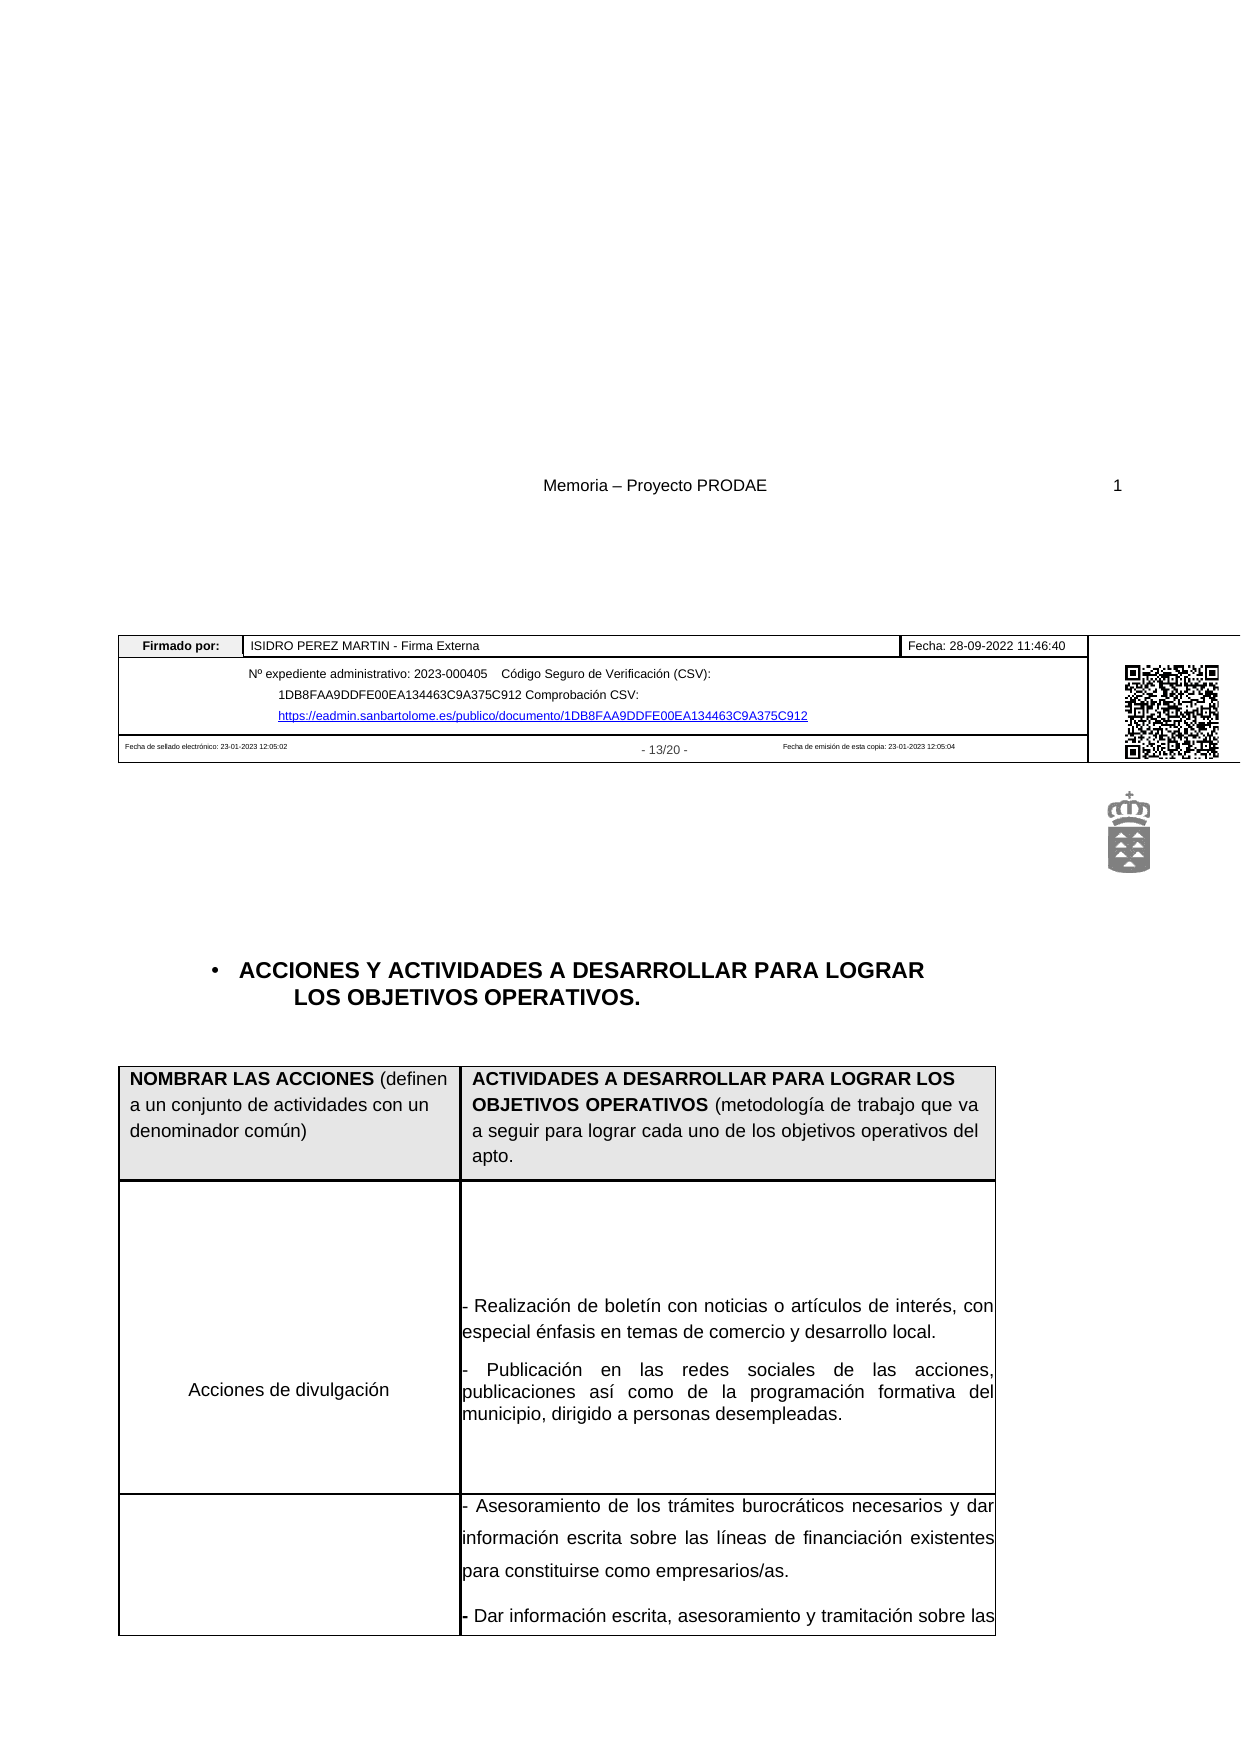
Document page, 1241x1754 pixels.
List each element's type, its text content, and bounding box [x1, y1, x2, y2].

table_cell Nº expediente administrativo: 2023-000405 Código Seguro de Verificación (CSV): 1DB8FAA9DDFE00EA134463C9A375C912 Comprobación CSV: https://eadmin.sanbartolome.es/publico/documento/1DB8FAA9DDFE00EA134463C9A375C912 [119, 658, 1087, 734]
table_cell - Realización de boletín con noticias o artículos de interés, con especial énfasis en temas de comercio y desarrollo local. - Publicación en las redes sociales de las acciones, publicaciones así como de la programación formativa del municipio, dirigido a personas desempleadas. [462, 1182, 995, 1493]
table_header ACTIVIDADES A DESARROLLAR PARA LOGRAR LOS OBJETIVOS OPERATIVOS (metodología de trabajo que va a seguir para lograr cada uno de los objetivos operativos del apto. [462, 1067, 995, 1179]
text Memoria – Proyecto PRODAE 1 [543, 476, 1122, 495]
table_cell Acciones de divulgación [120, 1182, 459, 1493]
table_header Firmado por: [119, 636, 242, 654]
table_header [1089, 636, 1240, 762]
list ACCIONES Y ACTIVIDADES A DESARROLLAR PARA LOGRAR LOS OBJETIVOS OPERATIVOS. [211, 957, 947, 1010]
table_header NOMBRAR LAS ACCIONES (definen a un conjunto de actividades con un denominador común) [120, 1067, 459, 1179]
table_header Fecha: 28-09-2022 11:46:40 [902, 636, 1087, 656]
table_cell [120, 1495, 459, 1635]
table_header ISIDRO PEREZ MARTIN - Firma Externa [244, 636, 899, 656]
table_cell Fecha de sellado electrónico: 23-01-2023 12:05:02 - 13/20 - Fecha de emisión de esta copia: 23-01-2023 12:05:04 [119, 736, 1087, 762]
table_cell - Asesoramiento de los trámites burocráticos necesarios y dar información escrita sobre las líneas de financiación existentes para constituirse como empresarios/as. - Dar información escrita, asesoramiento y tramitación sobre las [462, 1495, 995, 1635]
